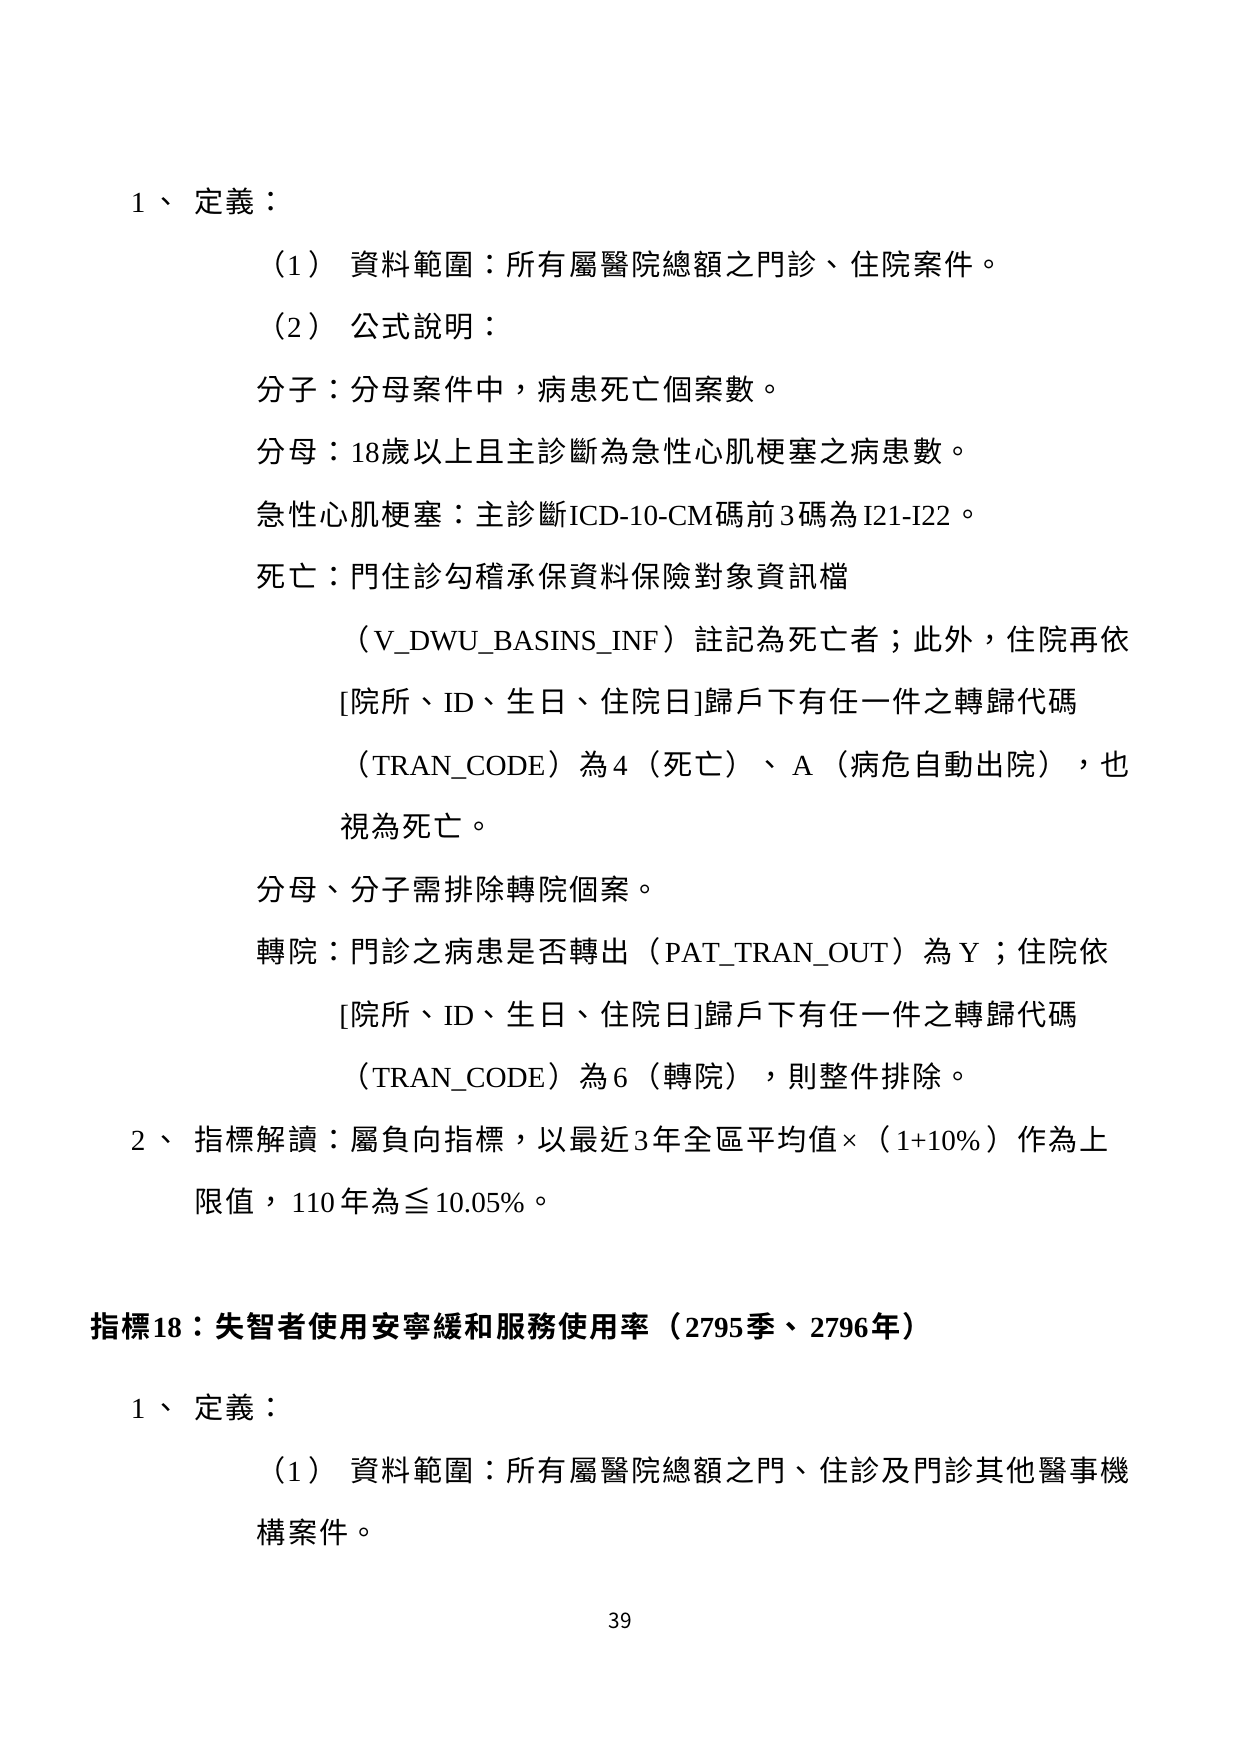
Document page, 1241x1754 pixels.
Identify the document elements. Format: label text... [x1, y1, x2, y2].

list 定義： [126, 158, 1139, 221]
text 轉院：門診之病患是否轉出（PAT_TRAN_OUT）為Y；住院依[院所、ID、生日、住院日]歸戶下有任一件之轉歸代碼（TRAN_CODE）為6（轉院），則整件排除。 [251, 908, 1139, 1096]
list 公式說明： [251, 283, 1139, 346]
list 指標解讀：屬負向指標，以最近3年全區平均值×（1+10%）作為上限值，110年為≦10.05%。 [126, 1096, 1139, 1221]
text 分母、分子需排除轉院個案。 [251, 846, 1139, 908]
list 定義： [126, 1364, 1139, 1427]
text 分子：分母案件中，病患死亡個案數。 [251, 346, 1139, 408]
list 資料範圍：所有屬醫院總額之門、住診及門診其他醫事機構案件。 [251, 1427, 1139, 1552]
text 指標18：失智者使用安寧緩和服務使用率（2795季、2796年） [89, 1283, 1139, 1346]
text 急性心肌梗塞：主診斷ICD-10-CM碼前3碼為I21-I22。 [251, 471, 1139, 533]
list 資料範圍：所有屬醫院總額之門診、住院案件。 [251, 221, 1139, 283]
text 分母：18歲以上且主診斷為急性心肌梗塞之病患數。 [251, 408, 1139, 471]
text 死亡：門住診勾稽承保資料保險對象資訊檔（V_DWU_BASINS_INF）註記為死亡者；此外，住院再依[院所、ID、生日、住院日]歸戶下有任一件之轉歸代碼（TRAN_CODE）為4（死亡）、A（病危自動出院），也視為死亡。 [251, 533, 1139, 846]
